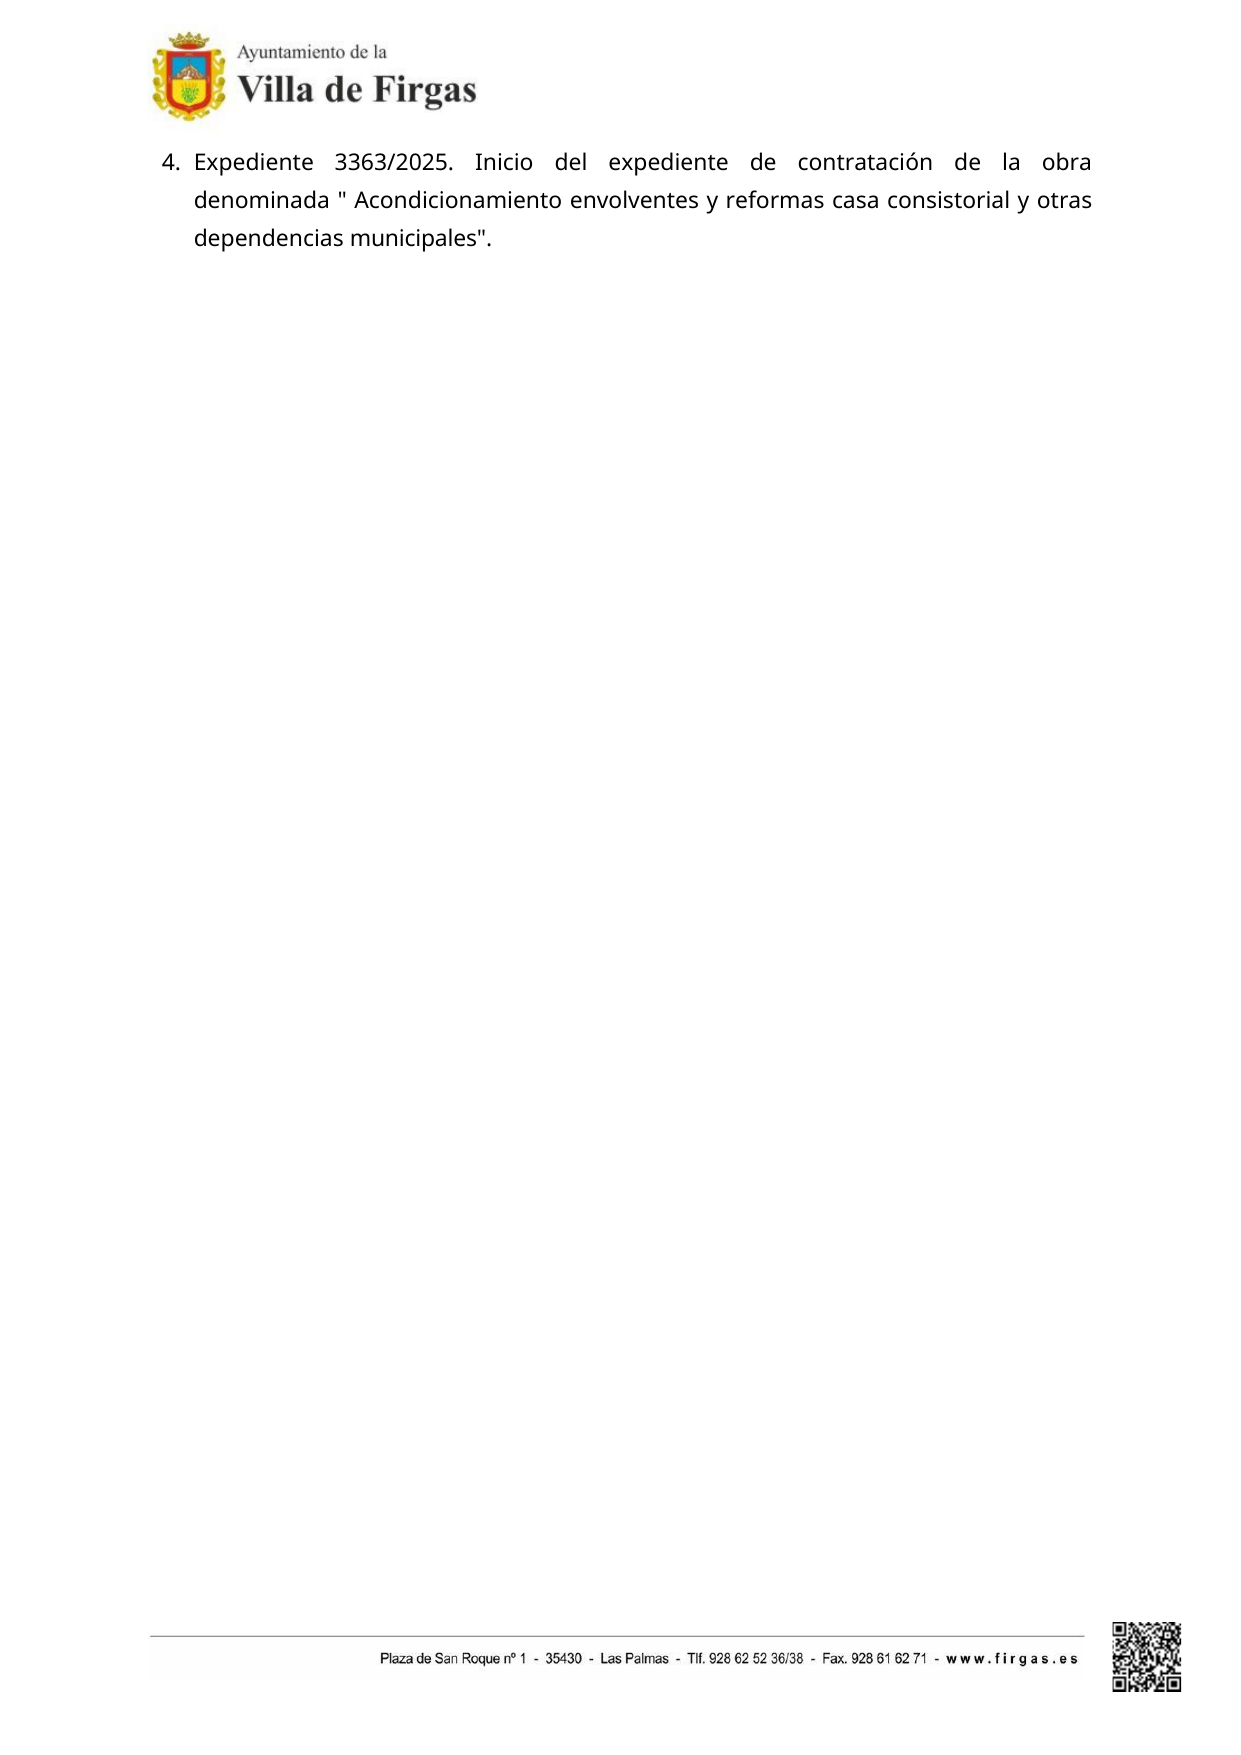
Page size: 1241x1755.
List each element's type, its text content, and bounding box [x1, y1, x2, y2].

list Expediente 3363/2025. Inicio del expediente de contratación de la obra denominada " Acondicionamiento envolventes y reformas casa consistorial y otras dependencias municipales". [162, 146, 1093, 253]
